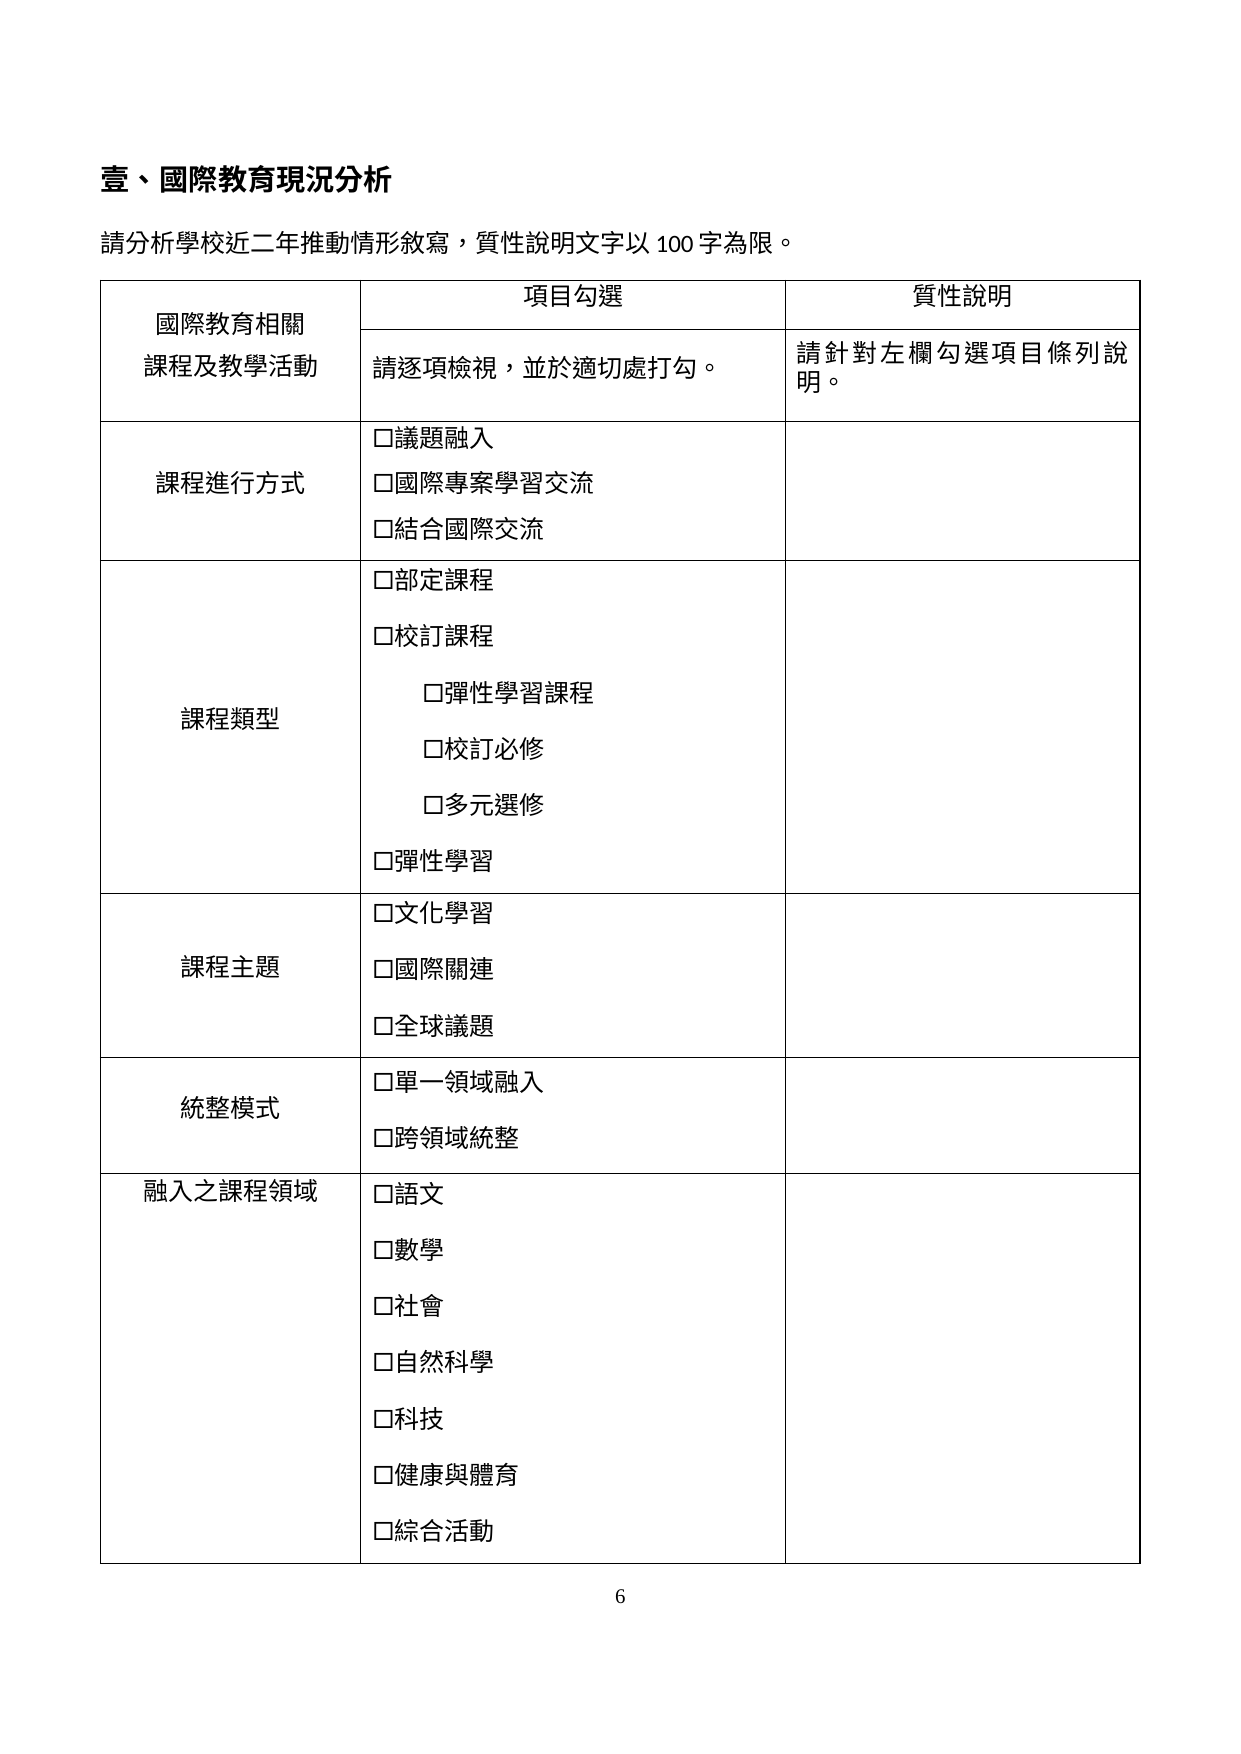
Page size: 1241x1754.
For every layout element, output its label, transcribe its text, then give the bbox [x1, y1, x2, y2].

table_cell 課程進行方式 [101, 422, 360, 559]
table_cell 議題融入 國際專案學習交流 結合國際交流 [361, 422, 785, 559]
table_cell [786, 561, 1139, 893]
table_cell 文化學習 國際關連 全球議題 [361, 894, 785, 1057]
table_cell 課程主題 [101, 894, 360, 1057]
table_cell [786, 894, 1139, 1057]
list 國際教育現況分析 [100, 157, 1140, 198]
table_cell 部定課程 校訂課程 彈性學習課程 校訂必修 多元選修 彈性學習 [361, 561, 785, 893]
table_cell 語文 數學 社會 自然科學 科技 健康與體育 綜合活動 [361, 1174, 785, 1562]
table_cell [786, 422, 1139, 559]
table_header 國際教育相關 課程及教學活動 [101, 281, 360, 421]
table_cell 融入之課程領域 [101, 1174, 360, 1562]
text 請分析學校近二年推動情形敘寫，質性說明文字以100字為限。 [100, 223, 1140, 259]
table_cell [786, 1058, 1139, 1173]
table_header 項目勾選 [361, 281, 785, 329]
table_cell 單一領域融入 跨領域統整 [361, 1058, 785, 1173]
table_header 質性說明 [786, 281, 1139, 329]
table_cell 請逐項檢視，並於適切處打勾。 [361, 330, 785, 421]
table_cell 課程類型 [101, 561, 360, 893]
table_cell 請針對左欄勾選項目條列說明。 [786, 330, 1139, 421]
table_cell [786, 1174, 1139, 1562]
table_cell 統整模式 [101, 1058, 360, 1173]
